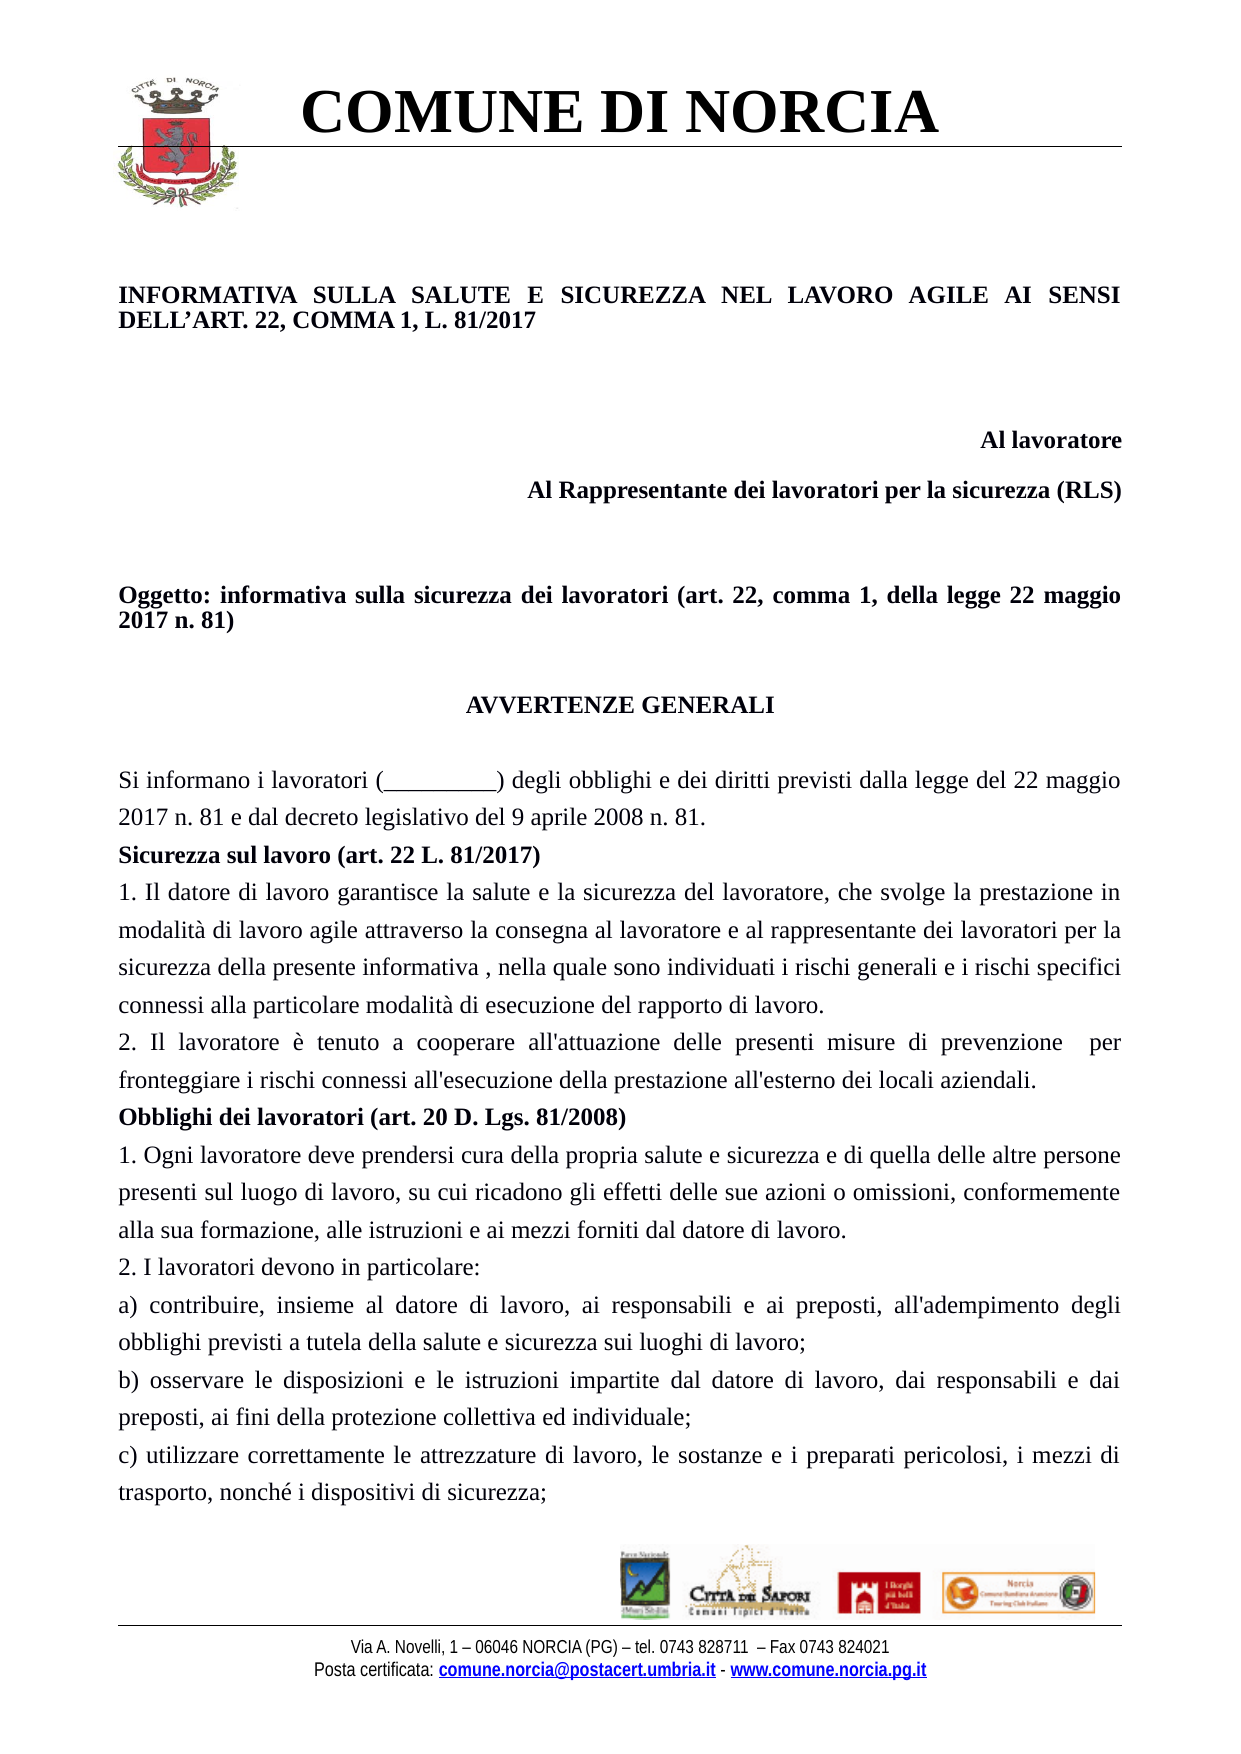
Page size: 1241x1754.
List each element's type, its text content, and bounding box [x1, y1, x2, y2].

text AVVERTENZE GENERALI [118, 683, 1122, 721]
text Al Rappresentante dei lavoratori per la sicurezza (RLS) [118, 458, 1122, 508]
text 1. Il datore di lavoro garantisce la salute e la sicurezza del lavoratore, che svolge la prestazione in modalità di lavoro agile attraverso la consegna al lavoratore e al rappresentante dei lavoratori per la sicurezza della presente informativa , nella quale sono individuati i rischi generali e i rischi specifici connessi alla particolare modalità di esecuzione del rapporto di lavoro. [118, 871, 1122, 1021]
text 2. I lavoratori devono in particolare: [118, 1246, 1122, 1283]
text Oggetto: informativa sulla sicurezza dei lavoratori (art. 22, comma 1, della legge 22 maggio 2017 n. 81) [118, 583, 1122, 633]
text 2. Il lavoratore è tenuto a cooperare all'attuazione delle presenti misure di prevenzione per fronteggiare i rischi connessi all'esecuzione della prestazione all'esterno dei locali aziendali. [118, 1021, 1122, 1096]
text c) utilizzare correttamente le attrezzature di lavoro, le sostanze e i preparati pericolosi, i mezzi di trasporto, nonché i dispositivi di sicurezza; [118, 1433, 1122, 1508]
text Si informano i lavoratori (_________) degli obblighi e dei diritti previsti dalla legge del 22 maggio 2017 n. 81 e dal decreto legislativo del 9 aprile 2008 n. 81. [118, 758, 1122, 833]
text Sicurezza sul lavoro (art. 22 L. 81/2017) [118, 833, 1122, 871]
text a) contribuire, insieme al datore di lavoro, ai responsabili e ai preposti, all'adempimento degli obblighi previsti a tutela della salute e sicurezza sui luoghi di lavoro; [118, 1283, 1122, 1358]
text b) osservare le disposizioni e le istruzioni impartite dal datore di lavoro, dai responsabili e dai preposti, ai fini della protezione collettiva ed individuale; [118, 1358, 1122, 1433]
text Al lavoratore [118, 408, 1122, 458]
text 1. Ogni lavoratore deve prendersi cura della propria salute e sicurezza e di quella delle altre persone presenti sul luogo di lavoro, su cui ricadono gli effetti delle sue azioni o omissioni, conformemente alla sua formazione, alle istruzioni e ai mezzi forniti dal datore di lavoro. [118, 1133, 1122, 1246]
picture [113, 73, 242, 211]
text INFORMATIVA SULLA SALUTE E SICUREZZA NEL LAVORO AGILE AI SENSI DELL’ART. 22, COMMA 1, L. 81/2017 [118, 283, 1122, 333]
text Obblighi dei lavoratori (art. 20 D. Lgs. 81/2008) [118, 1096, 1122, 1133]
